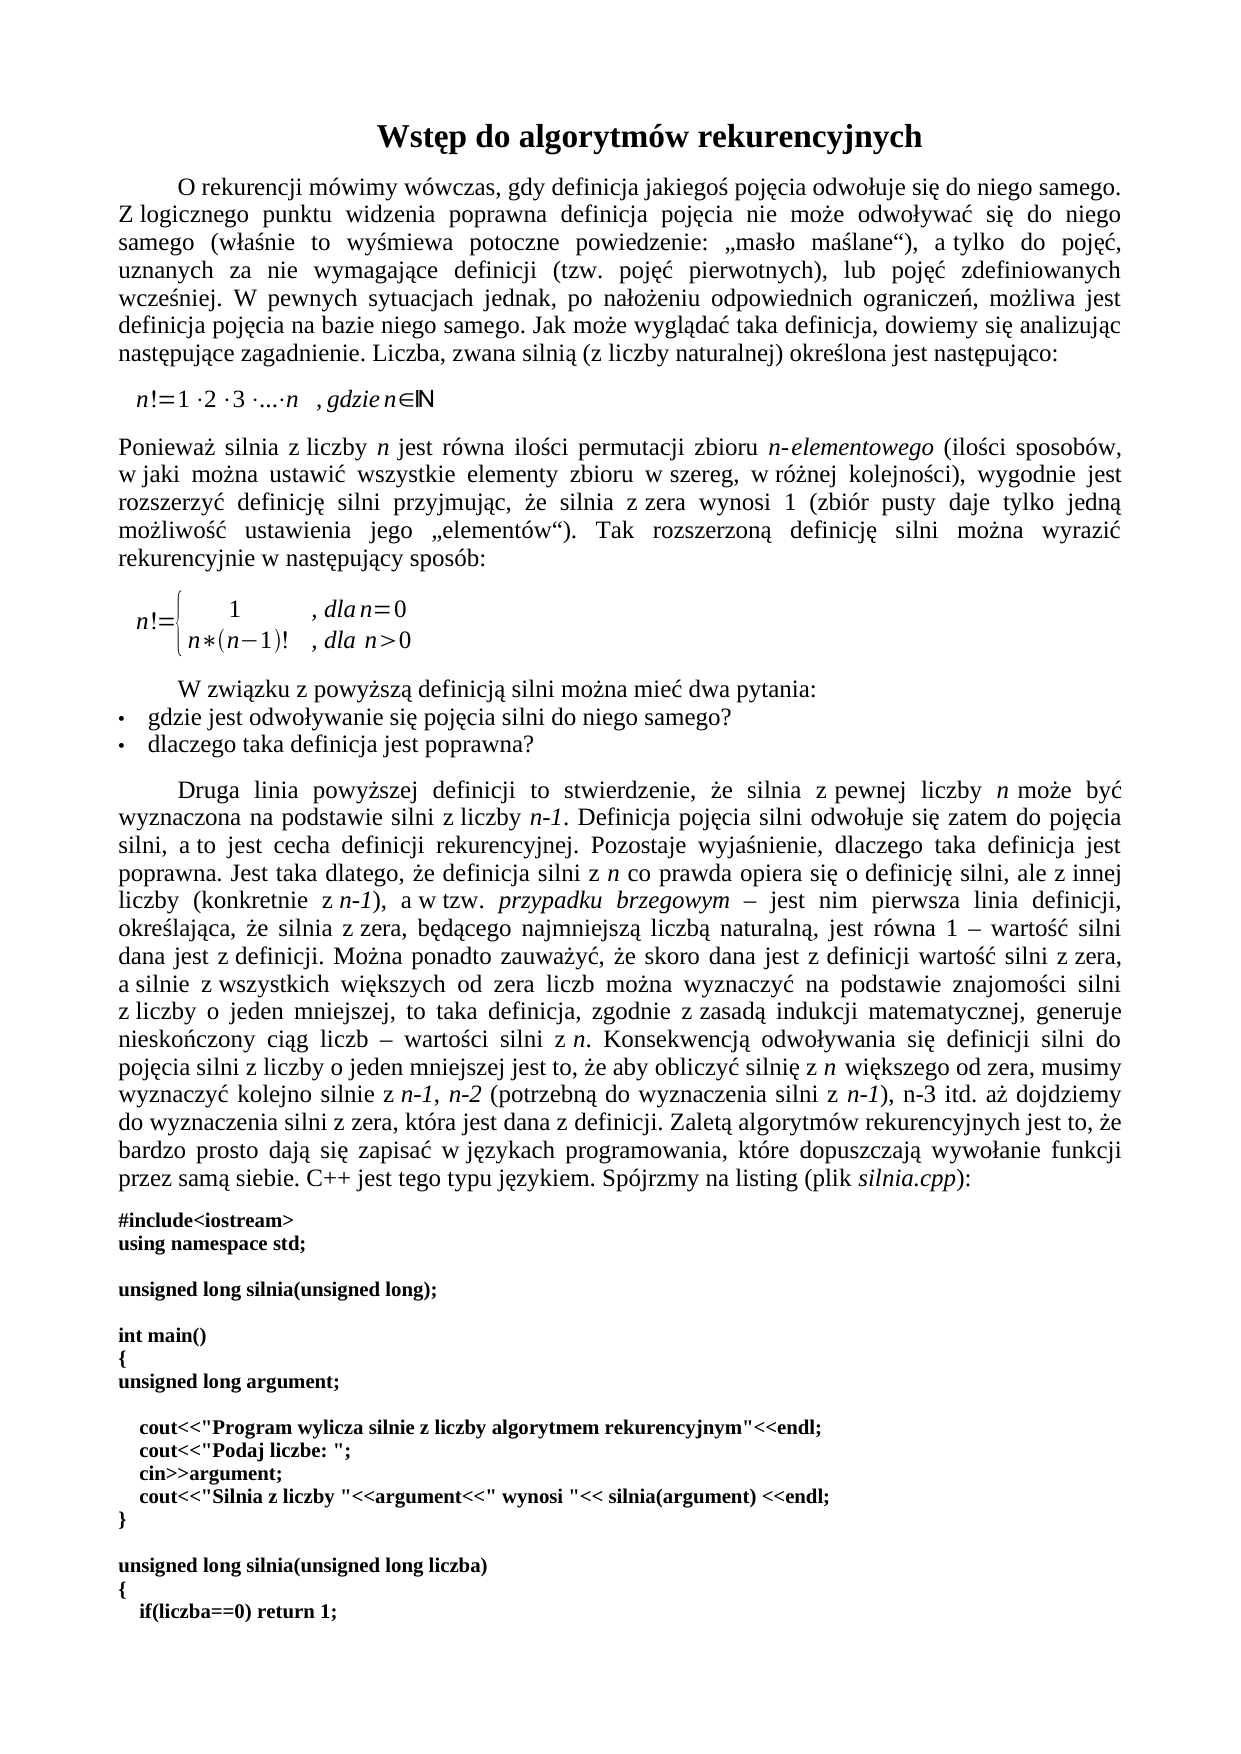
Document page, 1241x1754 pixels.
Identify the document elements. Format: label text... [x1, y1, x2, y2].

text Druga linia powyższej definicji to stwierdzenie, że silnia z pewnej liczby n może być wyznaczona na podstawie silni z liczby n-1. Definicja pojęcia silni odwołuje się zatem do pojęcia silni, a to jest cecha definicji rekurencyjnej. Pozostaje wyjaśnienie, dlaczego taka definicja jest poprawna. Jest taka dlatego, że definicja silni z n co prawda opiera się o definicję silni, ale z innej liczby (konkretnie z n-1), a w tzw. przypadku brzegowym – jest nim pierwsza linia definicji, określająca, że silnia z zera, będącego najmniejszą liczbą naturalną, jest równa 1 – wartość silni dana jest z definicji. Można ponadto zauważyć, że skoro dana jest z definicji wartość silni z zera, a silnie z wszystkich większych od zera liczb można wyznaczyć na podstawie znajomości silni z liczby o jeden mniejszej, to taka definicja, zgodnie z zasadą indukcji matematycznej, generuje nieskończony ciąg liczb – wartości silni z n. Konsekwencją odwoływania się definicji silni do pojęcia silni z liczby o jeden mniejszej jest to, że aby obliczyć silnię z n większego od zera, musimy wyznaczyć kolejno silnie z n-1, n-2 (potrzebną do wyznaczenia silni z n-1), n-3 itd. aż dojdziemy do wyznaczenia silni z zera, która jest dana z definicji. Zaletą algorytmów rekurencyjnych jest to, że bardzo prosto dają się zapisać w językach programowania, które dopuszczają wywołanie funkcji przez samą siebie. C++ jest tego typu językiem. Spójrzmy na listing (plik silnia.cpp): [118, 776, 1122, 1191]
list { [118, 1577, 1122, 1600]
text Ponieważ silnia z liczby n jest równa ilości permutacji zbioru n‑elementowego (ilości sposobów, w jaki można ustawić wszystkie elementy zbioru w szereg, w różnej kolejności), wygodnie jest rozszerzyć definicję silni przyjmując, że silnia z zera wynosi 1 (zbiór pusty daje tylko jedną możliwość ustawienia jego „elementów“). Tak rozszerzoną definicję silni można wyrazić rekurencyjnie w następujący sposób: [118, 433, 1122, 571]
list unsigned long silnia(unsigned long liczba) [118, 1554, 1122, 1577]
list cout<<"Podaj liczbe: "; [118, 1439, 1122, 1462]
list if(liczba==0) return 1; [118, 1600, 1122, 1623]
text Wstęp do algorytmów rekurencyjnych [118, 118, 1122, 155]
list cout<<"Program wylicza silnie z liczby algorytmem rekurencyjnym"<<endl; [118, 1416, 1122, 1439]
list unsigned long silnia(unsigned long); [118, 1278, 1122, 1301]
list int main() [118, 1324, 1122, 1347]
list dlaczego taka definicja jest poprawna? [118, 730, 1122, 758]
list gdzie jest odwoływanie się pojęcia silni do niego samego? [118, 703, 1122, 730]
list cout<<"Silnia z liczby "<<argument<<" wynosi "<< silnia(argument) <<endl; [118, 1485, 1122, 1508]
list { [118, 1347, 1122, 1370]
list unsigned long argument; [118, 1370, 1122, 1393]
text W związku z powyższą definicją silni można mieć dwa pytania: [118, 675, 1122, 703]
list } [118, 1508, 1122, 1531]
list using namespace std; [118, 1232, 1122, 1255]
text O rekurencji mówimy wówczas, gdy definicja jakiegoś pojęcia odwołuje się do niego samego. Z logicznego punktu widzenia poprawna definicja pojęcia nie może odwoływać się do niego samego (właśnie to wyśmiewa potoczne powiedzenie: „masło maślane“), a tylko do pojęć, uznanych za nie wymagające definicji (tzw. pojęć pierwotnych), lub pojęć zdefiniowanych wcześniej. W pewnych sytuacjach jednak, po nałożeniu odpowiednich ograniczeń, możliwa jest definicja pojęcia na bazie niego samego. Jak może wyglądać taka definicja, dowiemy się analizując następujące zagadnienie. Liczba, zwana silnią (z liczby naturalnej) określona jest następująco: [118, 173, 1122, 367]
list #include<iostream> [118, 1209, 1122, 1232]
list cin>>argument; [118, 1462, 1122, 1485]
